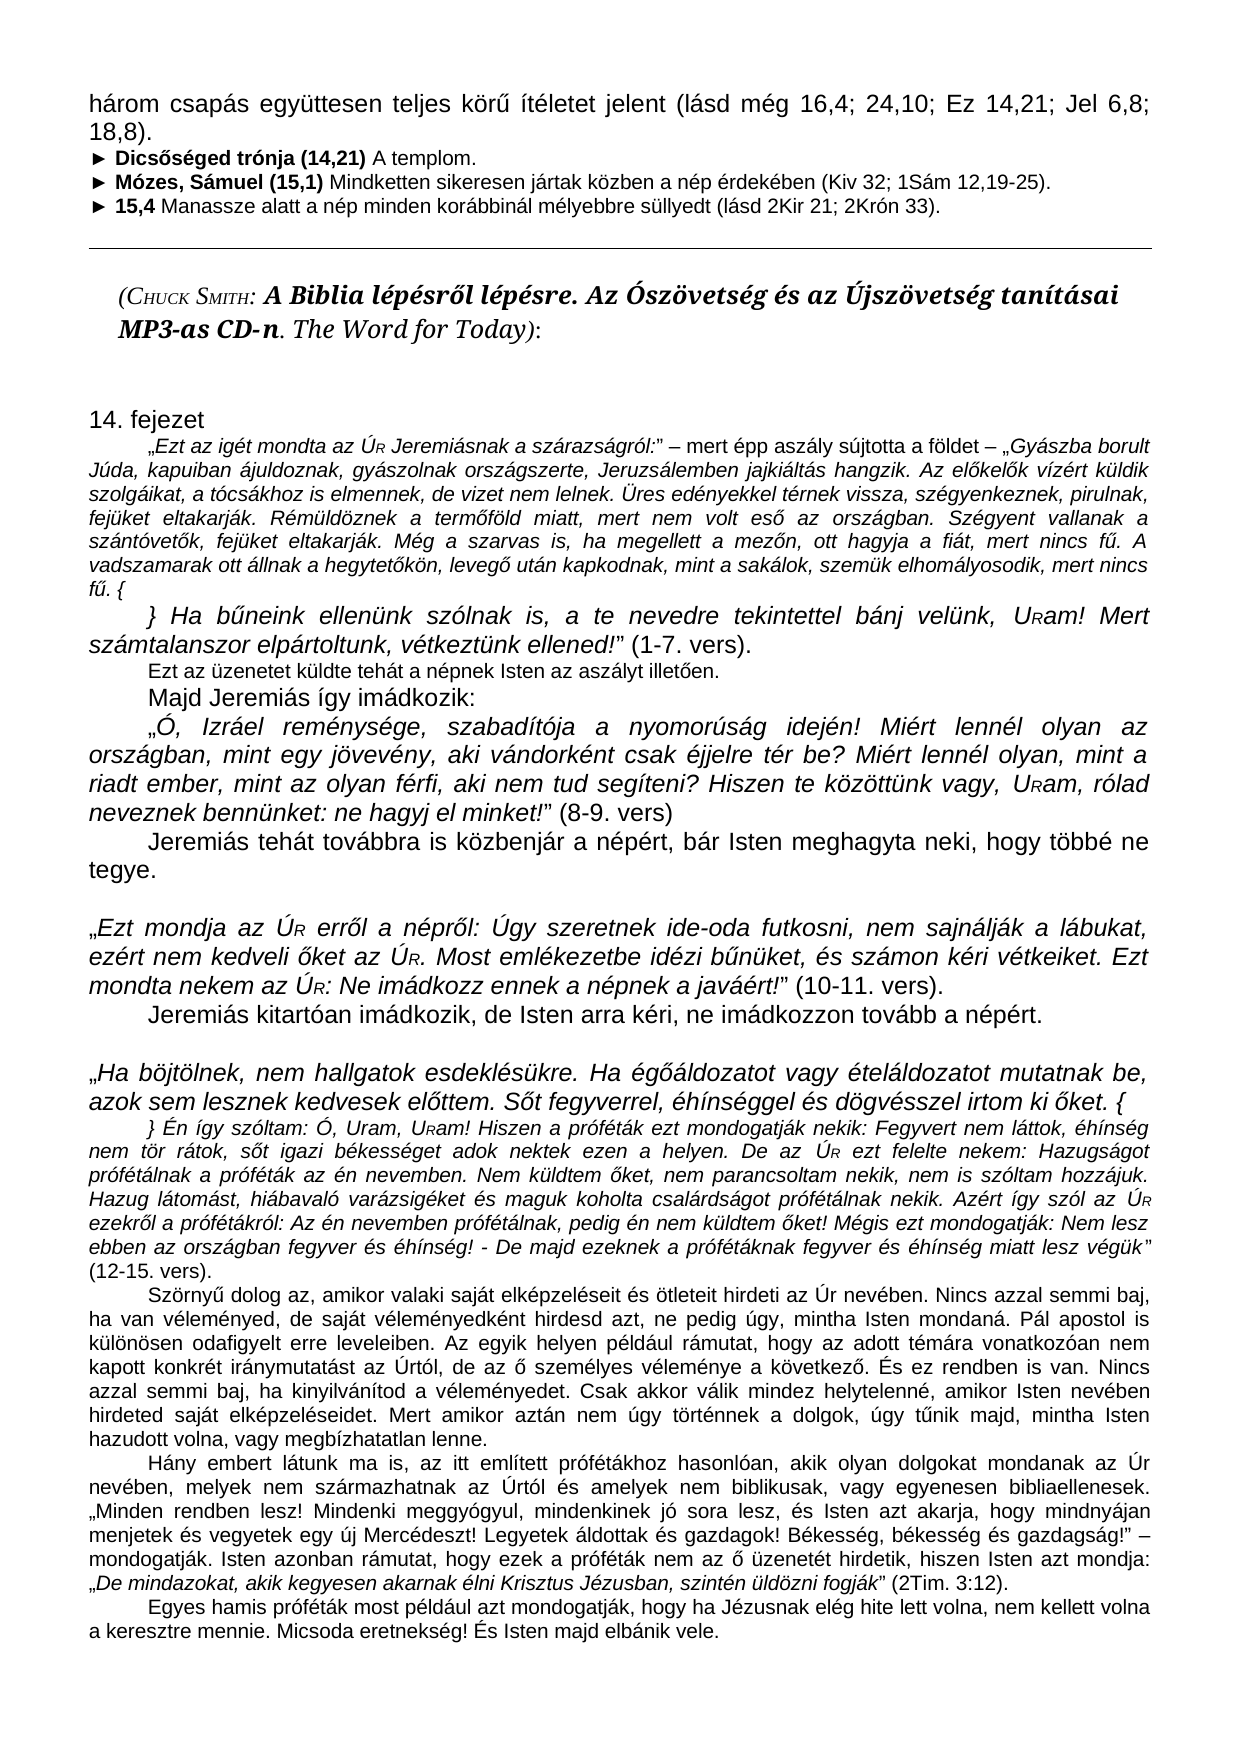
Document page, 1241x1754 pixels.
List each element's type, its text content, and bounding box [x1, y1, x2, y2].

text „Ó, Izráel reménysége, szabadítója a nyomorúság idején! Miért lennél olyan az országban, mint egy jövevény, aki vándorként csak éjjelre tér be? Miért lennél olyan, mint a riadt ember, mint az olyan férfi, aki nem tud segíteni? Hiszen te közöttünk vagy, Uram, rólad neveznek bennünket: ne hagyj el minket!” (8-9. vers) [88, 711, 1152, 826]
text „Ha böjtölnek, nem hallgatok esdeklésükre. Ha égőáldozatot vagy ételáldozatot mutatnak be, azok sem lesznek kedvesek előttem. Sőt fegyverrel, éhínséggel és dögvésszel irtom ki őket. { [88, 1058, 1152, 1115]
text (Chuck Smith: A Biblia lépésről lépésre. Az Ószövetség és az Újszövetség tanításai MP3-as CD‑n. The Word for Today): [88, 249, 1152, 375]
text Jeremiás tehát továbbra is közbenjár a népért, bár Isten meghagyta neki, hogy többé ne tegye. [88, 826, 1152, 884]
text } Ha bűneink ellenünk szólnak is, a te nevedre tekintettel bánj velünk, Uram! Mert számtalanszor elpártoltunk, vétkeztünk ellened!” (1-7. vers). [88, 601, 1152, 659]
text ► 15,4 Manassze alatt a nép minden korábbinál mélyebbre süllyedt (lásd 2Kir 21; 2Krón 33). [88, 194, 1152, 218]
text Szörnyű dolog az, amikor valaki saját elképzeléseit és ötleteit hirdeti az Úr nevében. Nincs azzal semmi baj, ha van véleményed, de saját véleményedként hirdesd azt, ne pedig úgy, mintha Isten mondaná. Pál apostol is különösen odafigyelt erre leveleiben. Az egyik helyen például rámutat, hogy az adott témára vonatkozóan nem kapott konkrét iránymutatást az Úrtól, de az ő személyes véleménye a következő. És ez rendben is van. Nincs azzal semmi baj, ha kinyilvánítod a véleményedet. Csak akkor válik mindez helytelenné, amikor Isten nevében hirdeted saját elképzeléseidet. Mert amikor aztán nem úgy történnek a dolgok, úgy tűnik majd, mintha Isten hazudott volna, vagy megbízhatatlan lenne. [88, 1283, 1152, 1451]
text ► Dicsőséged trónja (14,21) A templom. [88, 146, 1152, 170]
text Majd Jeremiás így imádkozik: [88, 683, 1152, 711]
text Jeremiás kitartóan imádkozik, de Isten arra kéri, ne imádkozzon tovább a népért. [88, 1000, 1152, 1028]
text Hány embert látunk ma is, az itt említett prófétákhoz hasonlóan, akik olyan dolgokat mondanak az Úr nevében, melyek nem származhatnak az Úrtól és amelyek nem biblikusak, vagy egyenesen bibliaellenesek. „Minden rendben lesz! Mindenki meggyógyul, mindenkinek jó sora lesz, és Isten azt akarja, hogy mindnyájan menjetek és vegyetek egy új Mercédeszt! Legyetek áldottak és gazdagok! Békesség, békesség és gazdagság!” – mondogatják. Isten azonban rámutat, hogy ezek a próféták nem az ő üzenetét hirdetik, hiszen Isten azt mondja: „De mindazokat, akik kegyesen akarnak élni Krisztus Jézusban, szintén üldözni fogják” (2Tim. 3:12). [88, 1451, 1152, 1594]
text „Ezt mondja az Úr erről a népről: Úgy szeretnek ide-oda futkosni, nem sajnálják a lábukat, ezért nem kedveli őket az Úr. Most emlékezetbe idézi bűnüket, és számon kéri vétkeiket. Ezt mondta nekem az Úr: Ne imádkozz ennek a népnek a javáért!” (10-11. vers). [88, 913, 1152, 1000]
text 14. fejezet [88, 405, 1152, 433]
text Egyes hamis próféták most például azt mondogatják, hogy ha Jézusnak elég hite lett volna, nem kellett volna a keresztre mennie. Micsoda eretnekség! És Isten majd elbánik vele. [88, 1594, 1152, 1642]
text ► Mózes, Sámuel (15,1) Mindketten sikeresen jártak közben a nép érdekében (Kiv 32; 1Sám 12,19-25). [88, 170, 1152, 194]
text Ezt az üzenetet küldte tehát a népnek Isten az aszályt illetően. [88, 659, 1152, 683]
text három csapás együttesen teljes körű ítéletet jelent (lásd még 16,4; 24,10; Ez 14,21; Jel 6,8; 18,8). [88, 88, 1152, 146]
text } Én így szóltam: Ó, Uram, Uram! Hiszen a próféták ezt mondogatják nekik: Fegyvert nem láttok, éhínség nem tör rátok, sőt igazi békességet adok nektek ezen a helyen. De az Úr ezt felelte nekem: Hazugságot prófétálnak a próféták az én nevemben. Nem küldtem őket, nem parancsoltam nekik, nem is szóltam hozzájuk. Hazug látomást, hiábavaló varázsigéket és maguk koholta csalárdságot prófétálnak nekik. Azért így szól az Úr ezekről a prófétákról: Az én nevemben prófétálnak, pedig én nem küldtem őket! Mégis ezt mondogatják: Nem lesz ebben az országban fegyver és éhínség! - De majd ezeknek a prófétáknak fegyver és éhínség miatt lesz végük” (12-15. vers). [88, 1115, 1152, 1283]
text „Ezt az igét mondta az Úr Jeremiásnak a szárazságról:” – mert épp aszály sújtotta a földet – „Gyászba borult Júda, kapuiban ájuldoznak, gyászolnak országszerte, Jeruzsálemben jajkiáltás hangzik. Az előkelők vízért küldik szolgáikat, a tócsákhoz is elmennek, de vizet nem lelnek. Üres edényekkel térnek vissza, szégyenkeznek, pirulnak, fejüket eltakarják. Rémüldöznek a termőföld miatt, mert nem volt eső az országban. Szégyent vallanak a szántóvetők, fejüket eltakarják. Még a szarvas is, ha megellett a mezőn, ott hagyja a fiát, mert nincs fű. A vadszamarak ott állnak a hegytetőkön, levegő után kapkodnak, mint a sakálok, szemük elhomályosodik, mert nincs fű. { [88, 433, 1152, 601]
